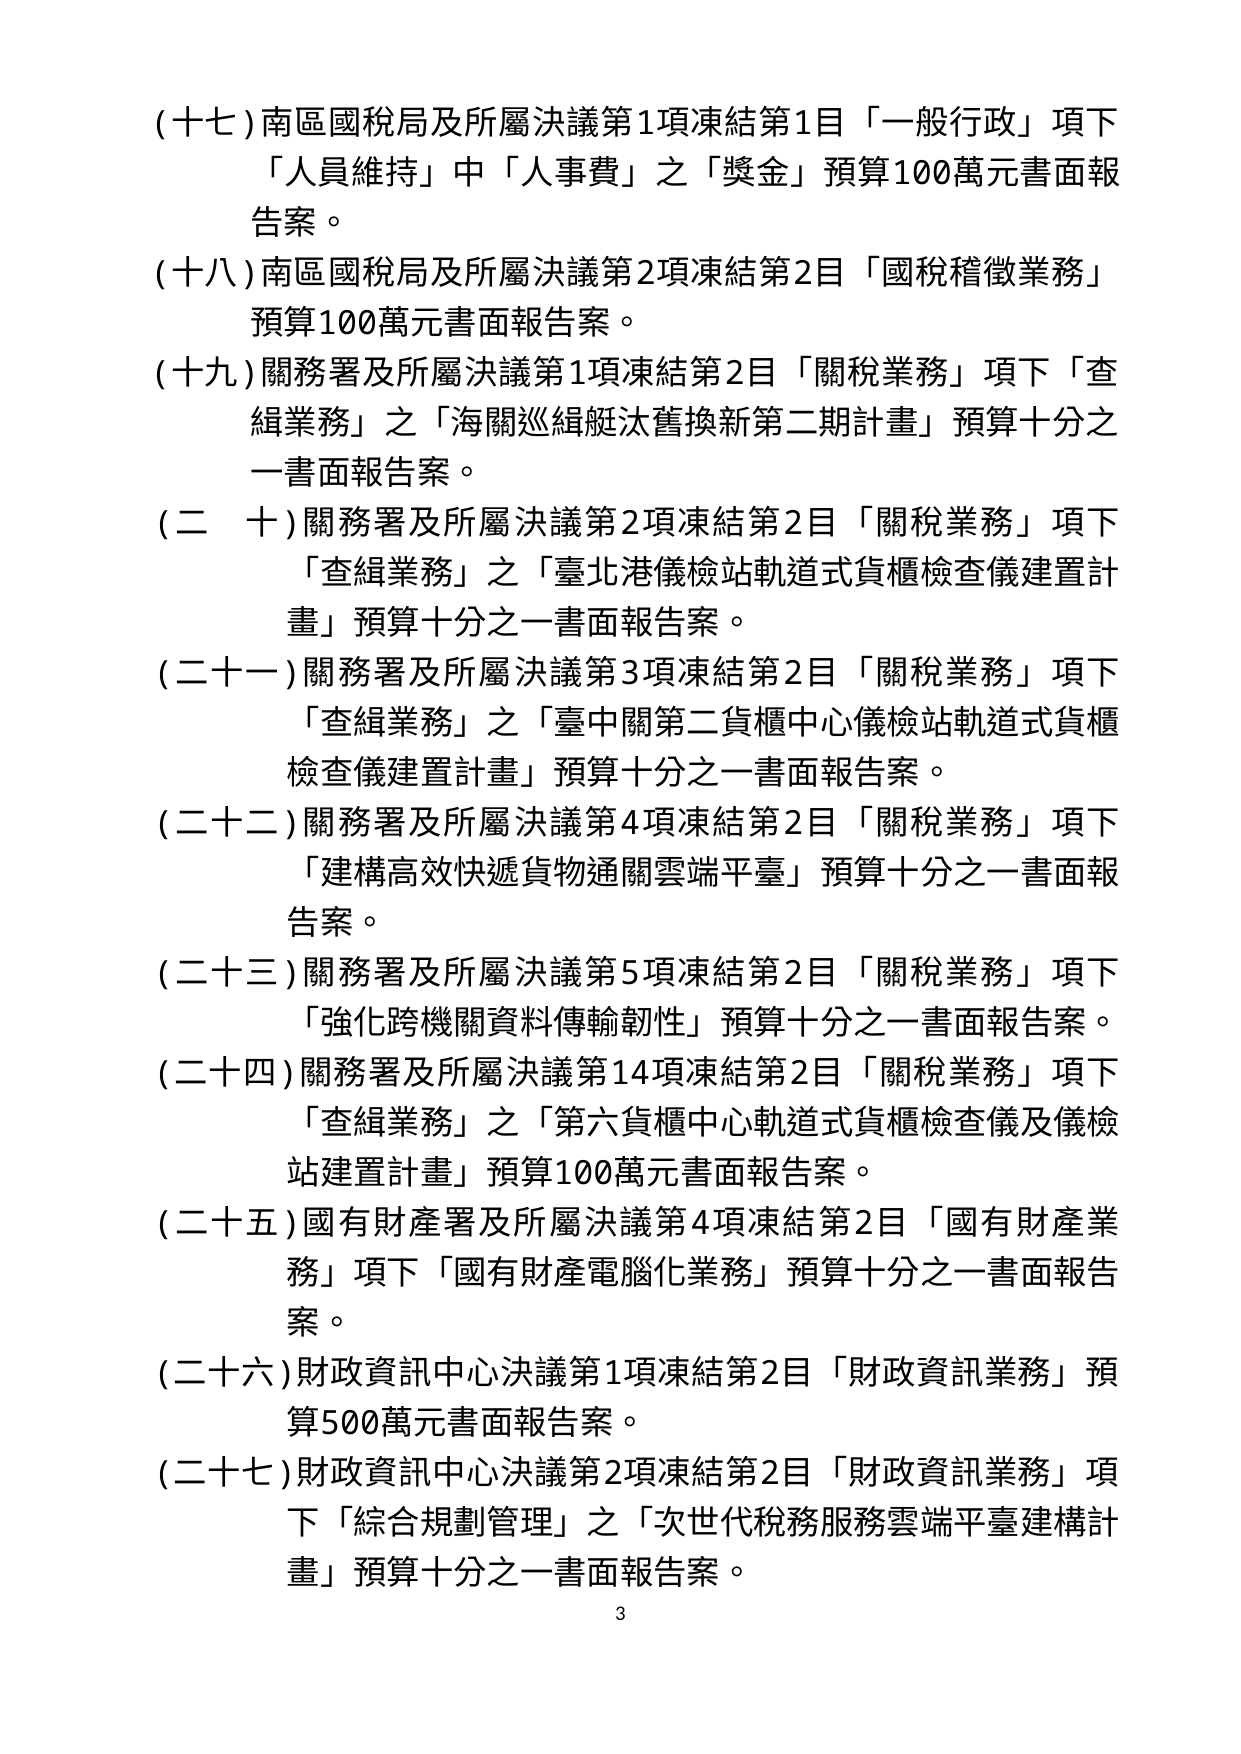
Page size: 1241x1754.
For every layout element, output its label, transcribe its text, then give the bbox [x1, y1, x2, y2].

text (十九)關務署及所屬決議第1項凍結第2目「關稅業務」項下「查緝業務」之「海關巡緝艇汰舊換新第二期計畫」預算十分之一書面報告案。 [150, 344, 1120, 494]
text (二十四)關務署及所屬決議第14項凍結第2目「關稅業務」項下「查緝業務」之「第六貨櫃中心軌道式貨櫃檢查儀及儀檢站建置計畫」預算100萬元書面報告案。 [153, 1044, 1120, 1194]
text (二十二)關務署及所屬決議第4項凍結第2目「關稅業務」項下「建構高效快遞貨物通關雲端平臺」預算十分之一書面報告案。 [153, 794, 1120, 944]
text (十八)南區國稅局及所屬決議第2項凍結第2目「國稅稽徵業務」預算100萬元書面報告案。 [150, 244, 1120, 344]
text (二 十)關務署及所屬決議第2項凍結第2目「關稅業務」項下「查緝業務」之「臺北港儀檢站軌道式貨櫃檢查儀建置計畫」預算十分之一書面報告案。 [153, 494, 1120, 644]
text (十七)南區國稅局及所屬決議第1項凍結第1目「一般行政」項下「人員維持」中「人事費」之「獎金」預算100萬元書面報告案。 [150, 94, 1120, 244]
text (二十三)關務署及所屬決議第5項凍結第2目「關稅業務」項下「強化跨機關資料傳輸韌性」預算十分之一書面報告案。 [153, 944, 1120, 1044]
text (二十七)財政資訊中心決議第2項凍結第2目「財政資訊業務」項下「綜合規劃管理」之「次世代稅務服務雲端平臺建構計畫」預算十分之一書面報告案。 [153, 1444, 1120, 1594]
text (二十五)國有財產署及所屬決議第4項凍結第2目「國有財產業務」項下「國有財產電腦化業務」預算十分之一書面報告案。 [153, 1194, 1120, 1344]
text (二十六)財政資訊中心決議第1項凍結第2目「財政資訊業務」預算500萬元書面報告案。 [153, 1344, 1120, 1444]
text (二十一)關務署及所屬決議第3項凍結第2目「關稅業務」項下「查緝業務」之「臺中關第二貨櫃中心儀檢站軌道式貨櫃檢查儀建置計畫」預算十分之一書面報告案。 [153, 644, 1120, 794]
